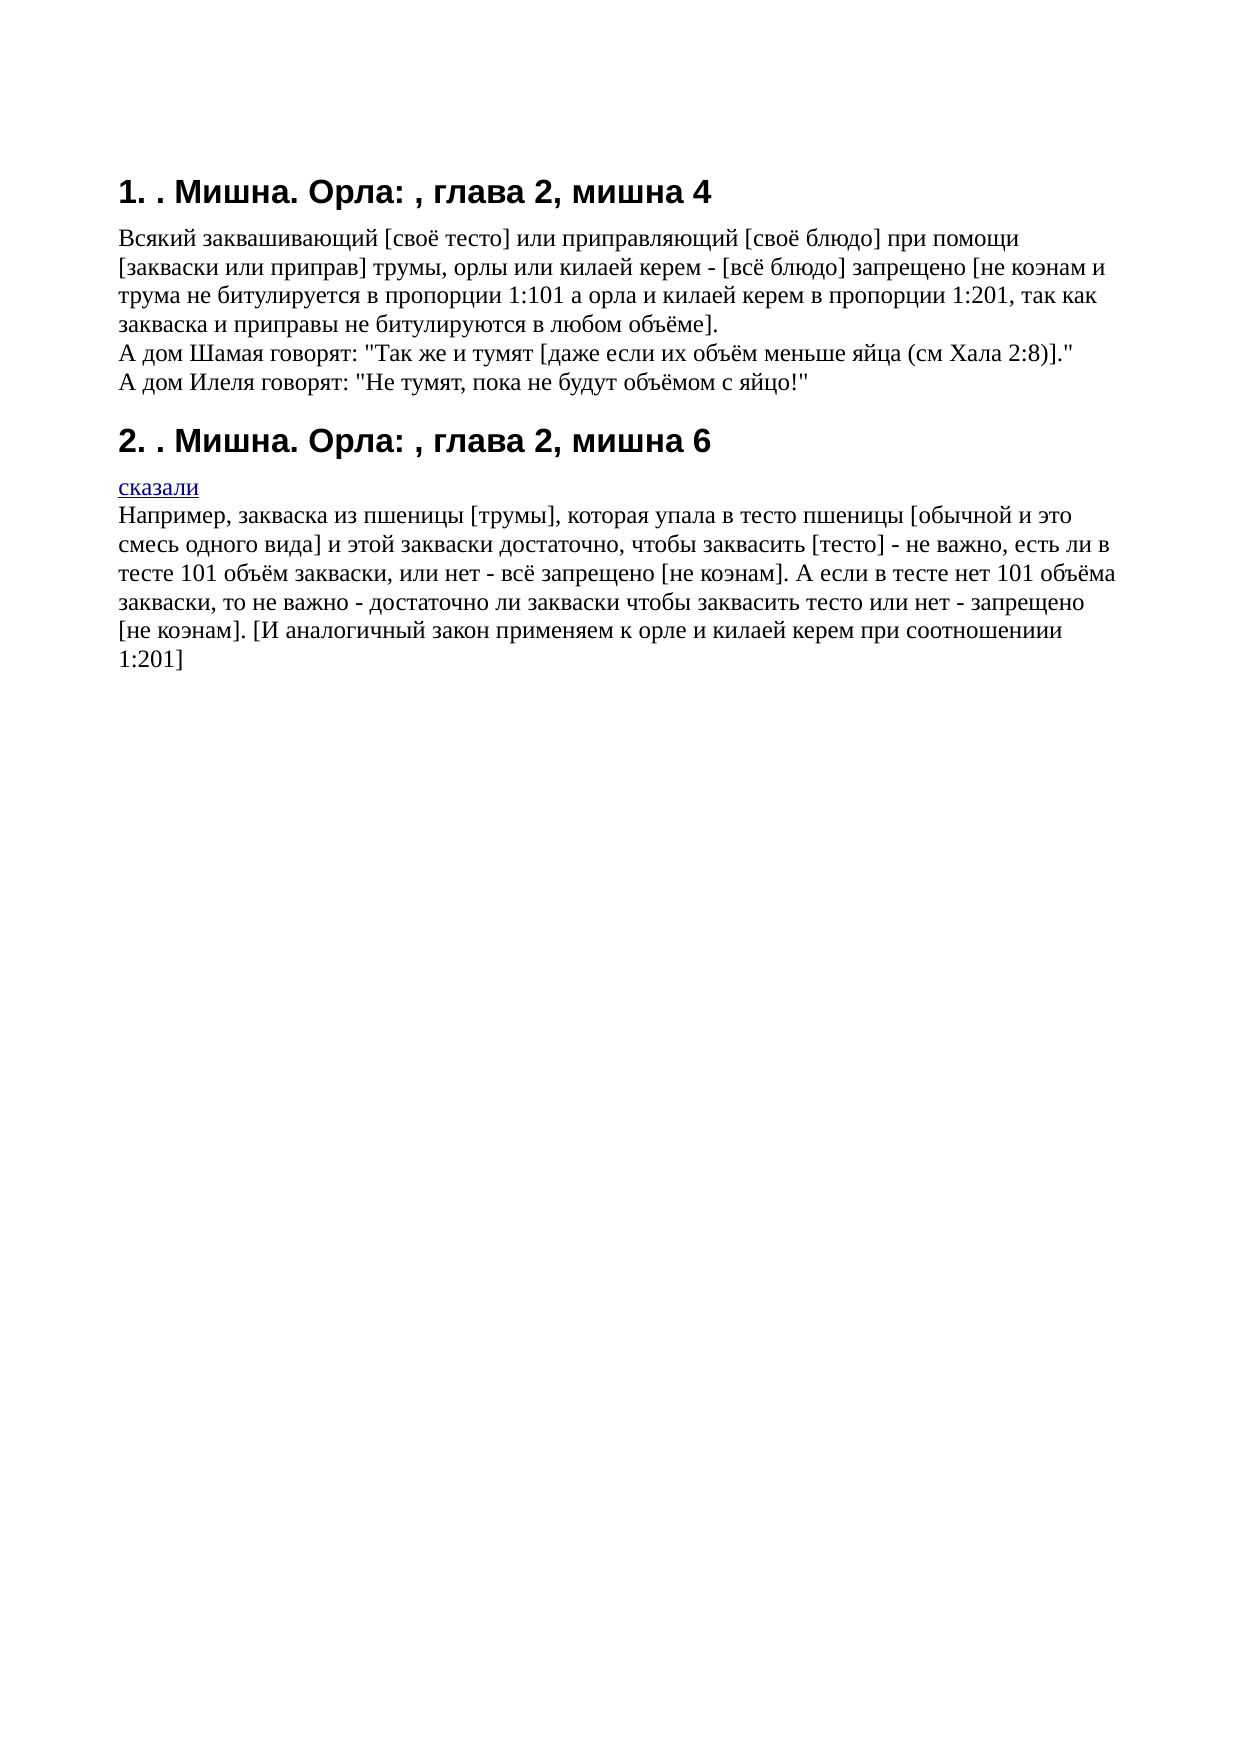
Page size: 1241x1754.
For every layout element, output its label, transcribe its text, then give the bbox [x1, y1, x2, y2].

text сказали [118, 377, 1122, 406]
text Например, закваска из пшеницы [трумы], которая упала в тесто пшеницы [обычной и это смесь одного вида] и этой закваски достаточно, чтобы заквасить [тесто] - не важно, есть ли в тесте 101 объём закваски, или нет - всё запрещено [не коэнам]. А если в тесте нет 101 объёма закваски, то не важно - достаточно ли закваски чтобы заквасить тесто или нет - запрещено [не коэнам]. [И аналогичный закон применяем к орле и килаей керем при соотношениии 1:201] [118, 406, 1122, 578]
text А дом Илеля говорят: "Не тумят, пока не будут объёмом с яйцо!" [118, 319, 1122, 348]
subtitle . Мишна. Орла: , глава 2, мишна 6 [118, 348, 1122, 377]
text Всякий заквашивающий [своё тесто] или приправляющий [своё блюдо] при помощи [закваски или приправ] трумы, орлы или килаей керем - [всё блюдо] запрещено [не коэнам и трума не битулируется в пропорции 1:101 а орла и килаей керем в пропорции 1:201, так как закваска и приправы не битулируются в любом объёме]. [118, 176, 1122, 291]
subtitle . Мишна. Орла: , глава 2, мишна 4 [118, 147, 1122, 176]
text А дом Шамая говорят: "Так же и тумят [даже если их объём меньше яйца (см Хала 2:8)]." [118, 291, 1122, 319]
